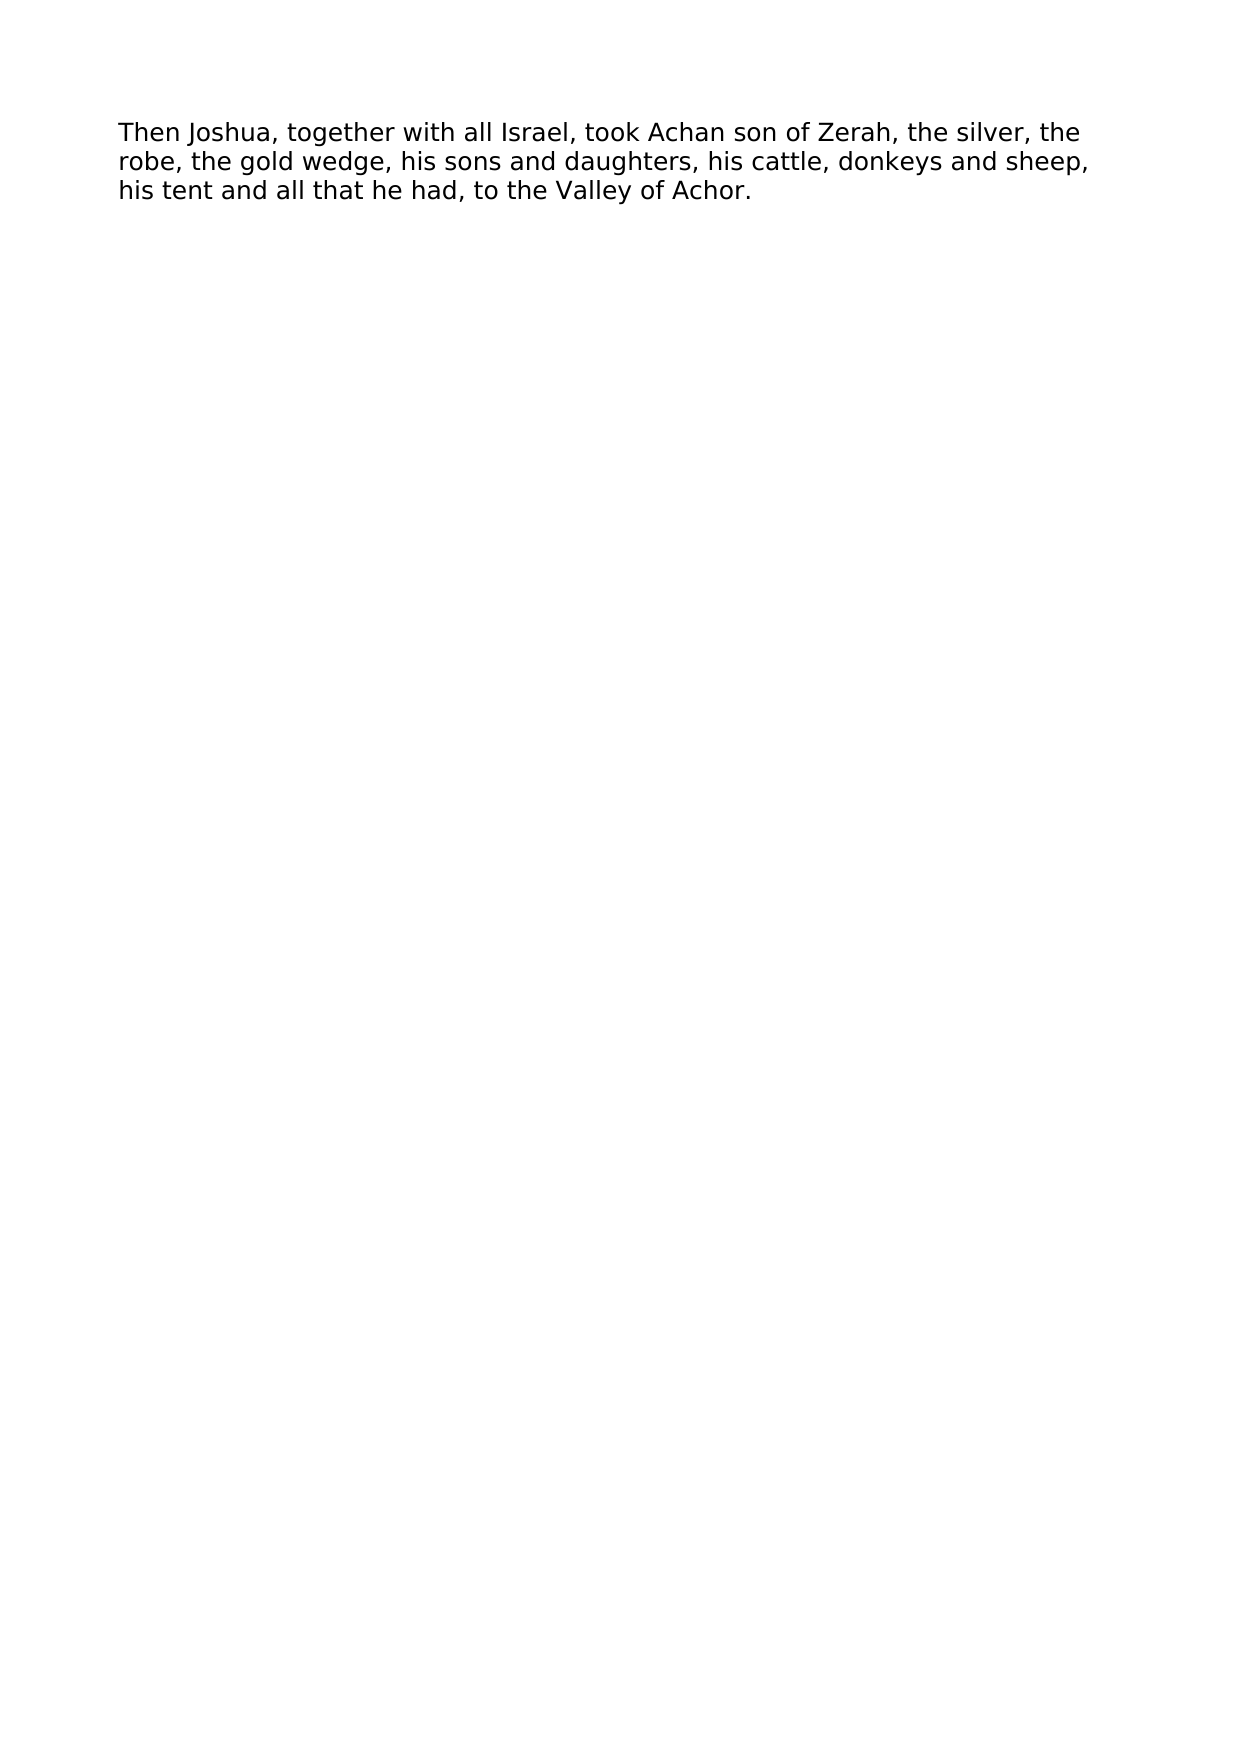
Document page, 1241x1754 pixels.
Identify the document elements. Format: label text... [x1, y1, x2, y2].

text Then Joshua, together with all Israel, took Achan son of Zerah, the silver, the robe, the gold wedge, his sons and daughters, his cattle, donkeys and sheep, his tent and all that he had, to the Valley of Achor. [118, 118, 1122, 206]
